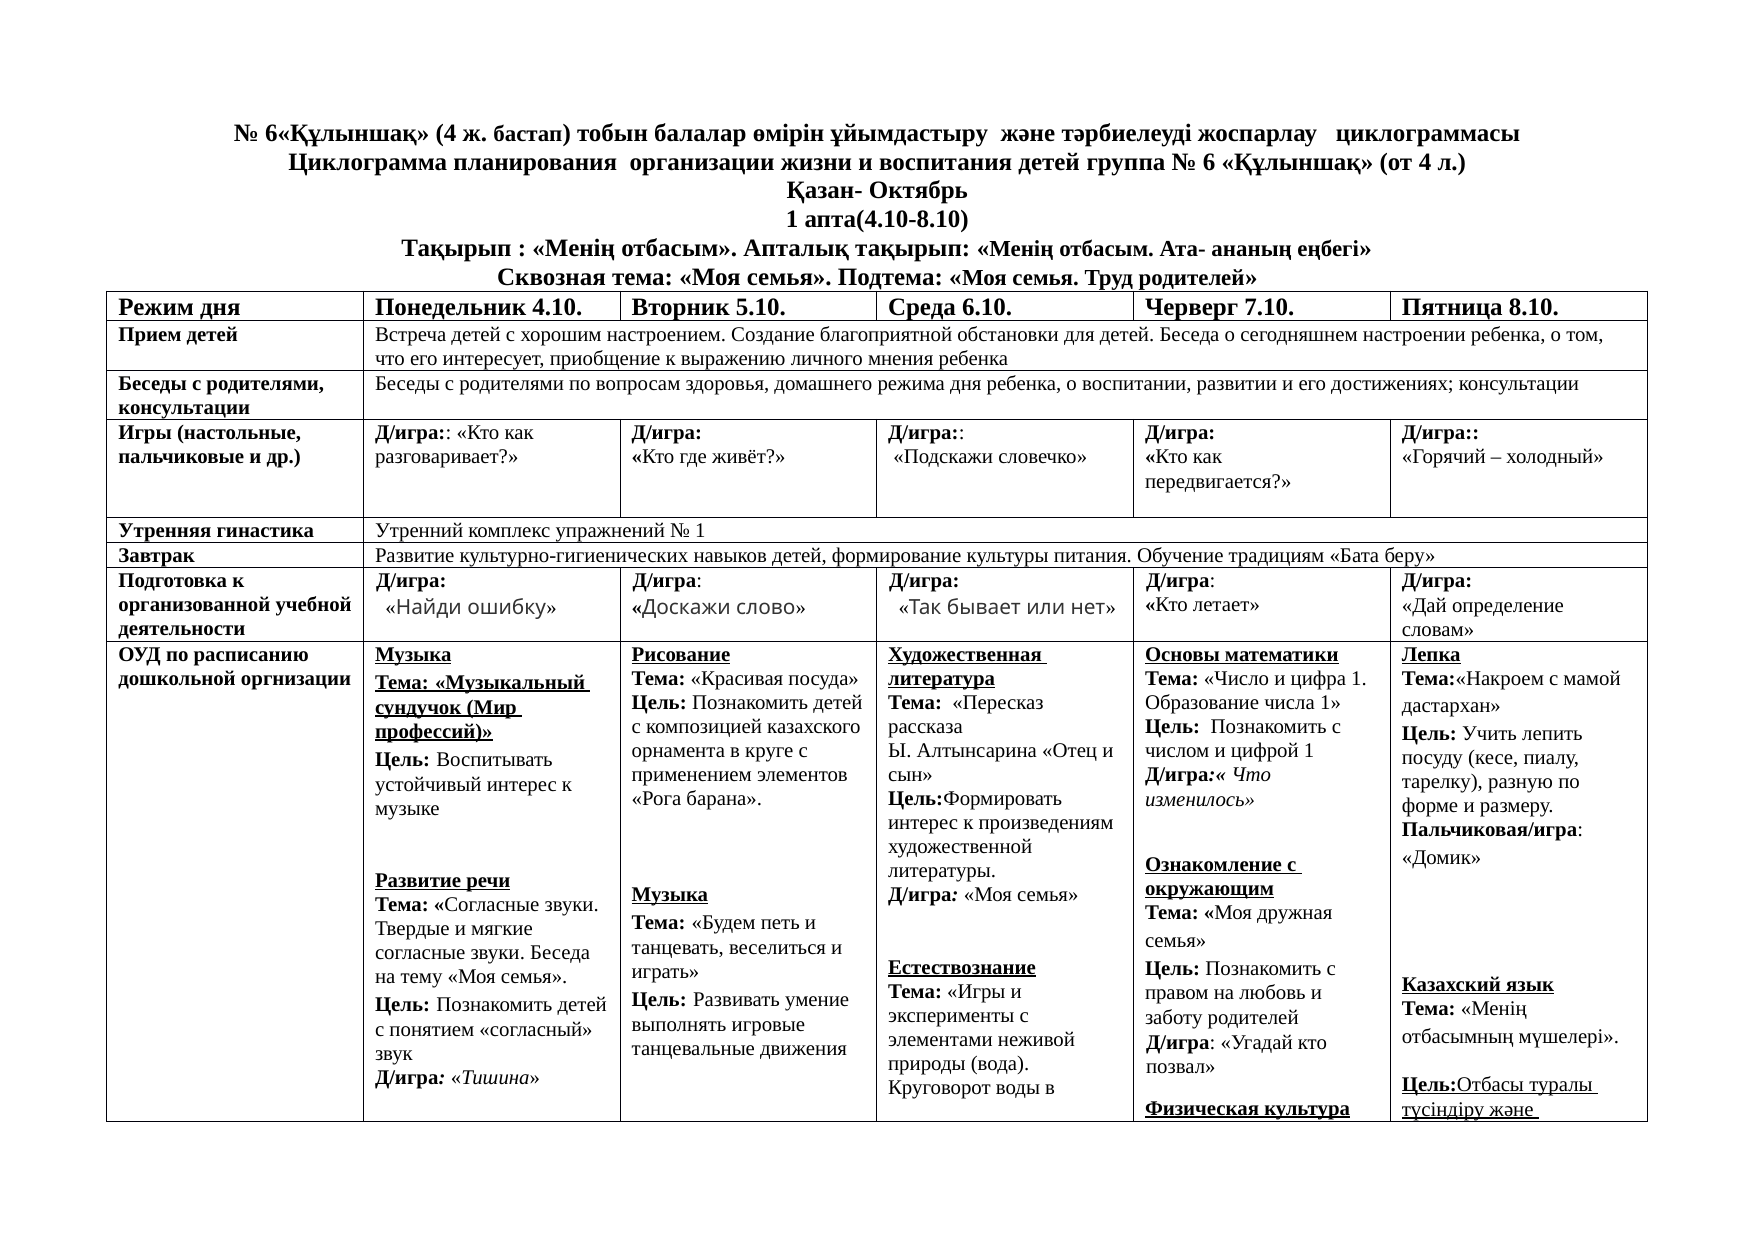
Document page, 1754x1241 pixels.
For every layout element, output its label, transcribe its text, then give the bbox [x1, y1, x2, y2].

table_header Режим дня [107, 292, 363, 320]
text Сквозная тема: «Моя семья». Подтема: «Моя семья. Труд родителей» [118, 262, 1636, 291]
table_header Понедельник 4.10. [364, 292, 620, 320]
table_cell Беседы с родителями по вопросам здоровья, домашнего режима дня ребенка, о воспитании, развитии и его достижениях; консультации [364, 371, 1647, 419]
table_cell Основы математики Тема: «Число и цифра 1. Образование числа 1» Цель: Познакомить с числом и цифрой 1 Д/игра:« Что изменилось» Ознакомление с окружающим Тема: «Моя дружная семья» Цель: Познакомить с правом на любовь и заботу родителей Д/игра: «Угадай кто позвал» Физическая культура [1134, 642, 1390, 1121]
table_cell Д/игра:: «Кто как разговаривает?» [364, 420, 620, 517]
table_cell ОУД по расписанию дошкольной оргнизации [107, 642, 363, 1121]
table_cell Д/игра: «Кто как передвигается?» [1134, 420, 1390, 517]
table_cell Д/игра: «Кто летает» [1134, 568, 1390, 641]
table_cell Художественная литература Тема: «Пересказ рассказа Ы. Алтынсарина «Отец и сын» Цель:Формировать интерес к произведениям художественной литературы. Д/игра: «Моя семья» Естествознание Тема: «Игры и эксперименты с элементами неживой природы (вода). Круговорот воды в [877, 642, 1133, 1121]
table_cell Развитие культурно-гигиенических навыков детей, формирование культуры питания. Обучение традициям «Бата беру» [364, 543, 1647, 567]
table_cell Прием детей [107, 321, 363, 369]
table_header Вторник 5.10. [621, 292, 876, 320]
text 1 апта(4.10-8.10) [118, 204, 1636, 233]
table_cell Беседы с родителями, консультации [107, 371, 363, 419]
table_cell Д/игра: «Дай определение словам» [1391, 568, 1647, 641]
table_cell Подготовка к организованной учебной деятельности [107, 568, 363, 641]
table_cell Д/игра: «Найди ошибку» [364, 568, 620, 641]
table_cell Музыка Тема: «Музыкальный сундучок (Мир профессий)» Цель: Воспитывать устойчивый интерес к музыке Развитие речи Тема: «Согласные звуки. Твердые и мягкие согласные звуки. Беседа на тему «Моя семья». Цель: Познакомить детей с понятием «согласный» звук Д/игра: «Тишина» [364, 642, 620, 1121]
table_header Среда 6.10. [877, 292, 1133, 320]
table_cell Рисование Тема: «Красивая посуда» Цель: Познакомить детей с композицией казахского орнамента в круге с применением элементов «Рога барана». Музыка Тема: «Будем петь и танцевать, веселиться и играть» Цель: Развивать умение выполнять игровые танцевальные движения [621, 642, 876, 1121]
text Тақырып : «Менің отбасым». Апталық тақырып: «Менің отбасым. Ата- ананың еңбегі» [118, 233, 1636, 262]
table_cell Д/игра:: «Подскажи словечко» [877, 420, 1133, 517]
table_cell Д/игра: «Доскажи слово» [621, 568, 876, 641]
table_cell Утренний комплекс упражнений № 1 [364, 518, 1647, 542]
table_cell Лепка Тема:«Накроем с мамой дастархан» Цель: Учить лепить посуду (кесе, пиалу, тарелку), разную по форме и размеру. Пальчиковая/игра: «Домик» Казахский язык Тема: «Менің отбасымның мүшелері». Цель:Отбасы туралы түсіндіру және [1391, 642, 1647, 1121]
table_cell Завтрак [107, 543, 363, 567]
text Қазан- Октябрь [118, 176, 1636, 204]
table_cell Утренняя гинастика [107, 518, 363, 542]
table_header Пятница 8.10. [1391, 292, 1647, 320]
table_header Черверг 7.10. [1134, 292, 1390, 320]
table_cell Встреча детей с хорошим настроением. Создание благоприятной обстановки для детей. Беседа о сегодняшнем настроении ребенка, о том, что его интересует, приобщение к выражению личного мнения ребенка [364, 321, 1647, 369]
table_cell Игры (настольные, пальчиковые и др.) [107, 420, 363, 517]
table_cell Д/игра:: «Горячий – холодный» [1391, 420, 1647, 517]
table_cell Д/игра: «Так бывает или нет» [877, 568, 1133, 641]
text № 6«Құлыншақ» (4 ж. бастап) тобын балалар өмірін ұйымдастыру және тәрбиелеуді жоспарлау циклограммасы Циклограмма планирования организации жизни и воспитания детей группа № 6 «Құлыншақ» (от 4 л.) [118, 118, 1636, 176]
table_cell Д/игра: «Кто где живёт?» [621, 420, 876, 517]
